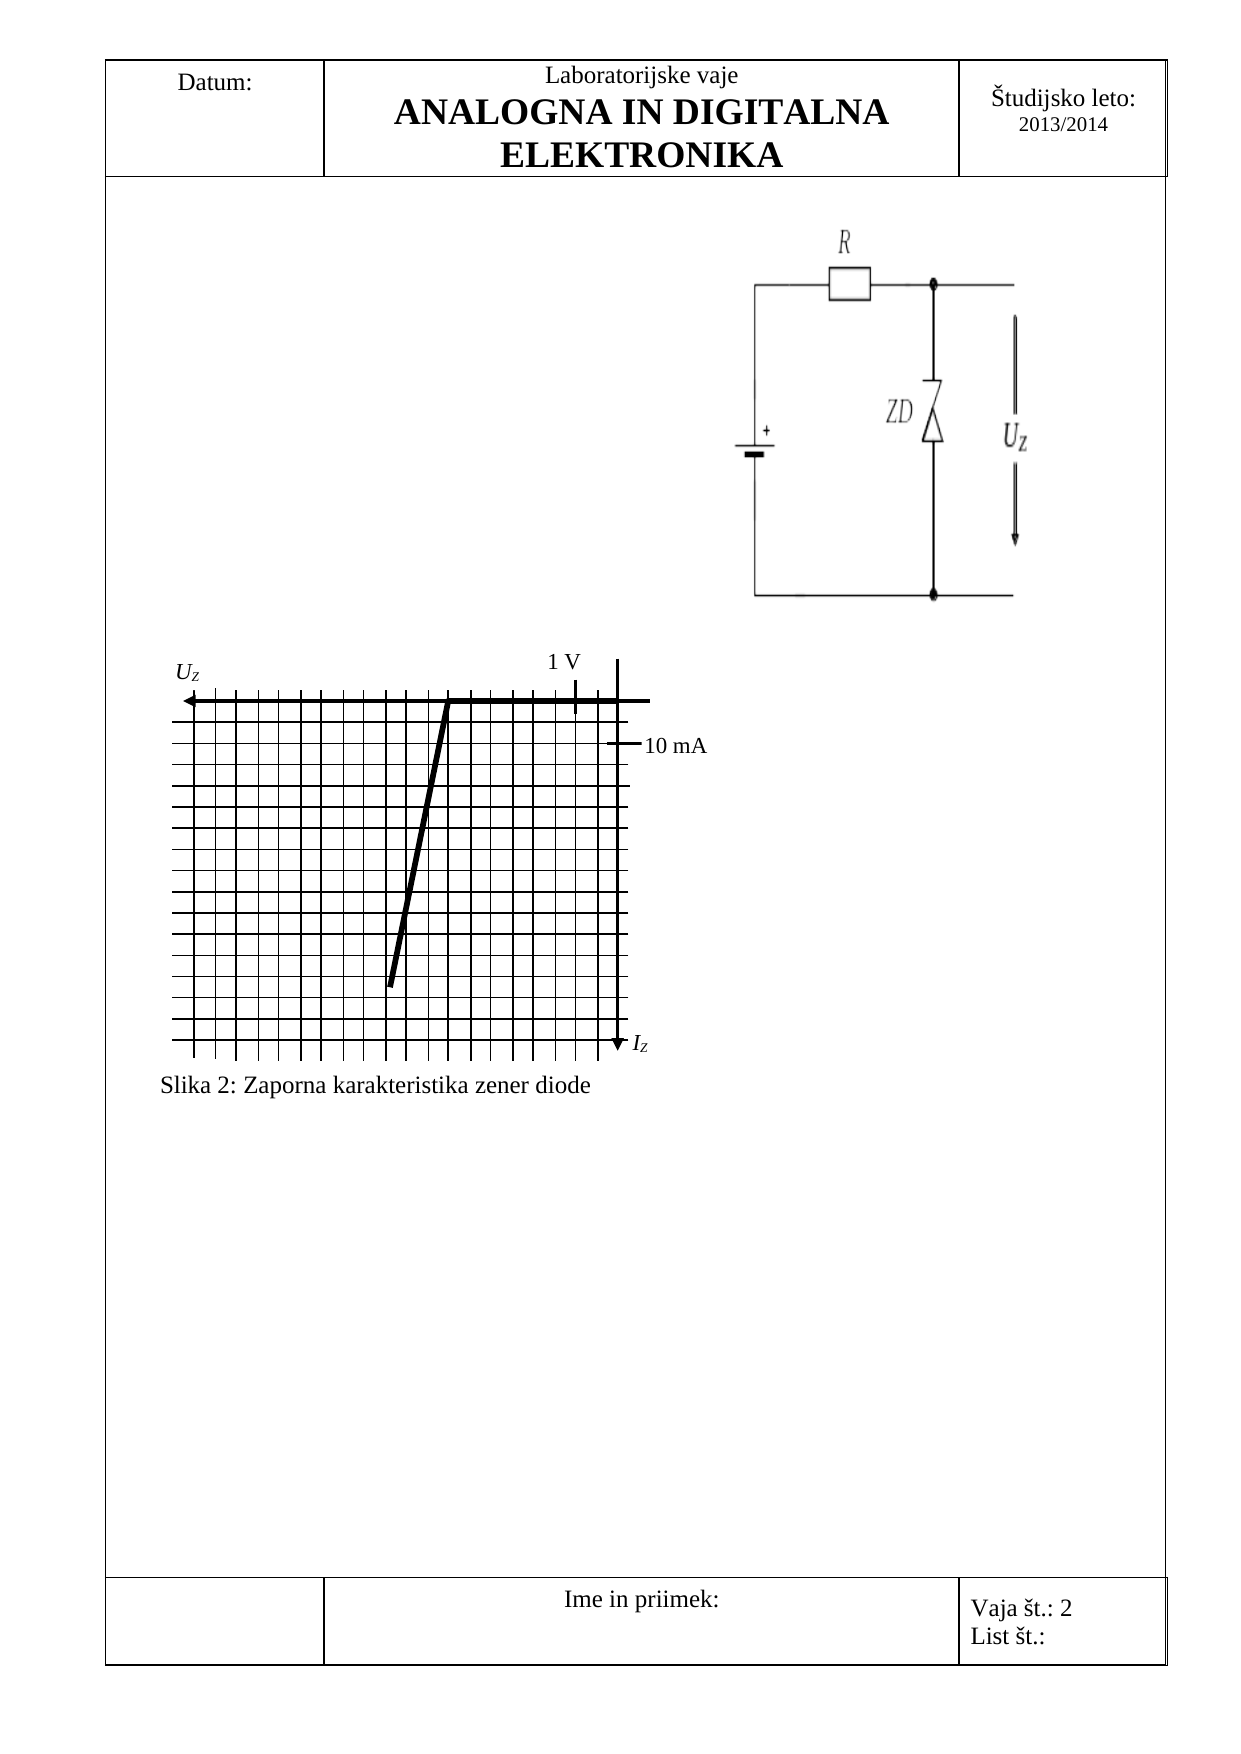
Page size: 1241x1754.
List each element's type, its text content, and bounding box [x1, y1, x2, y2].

text Slika 2: Zaporna karakteristika zener diode [160, 1070, 1152, 1099]
